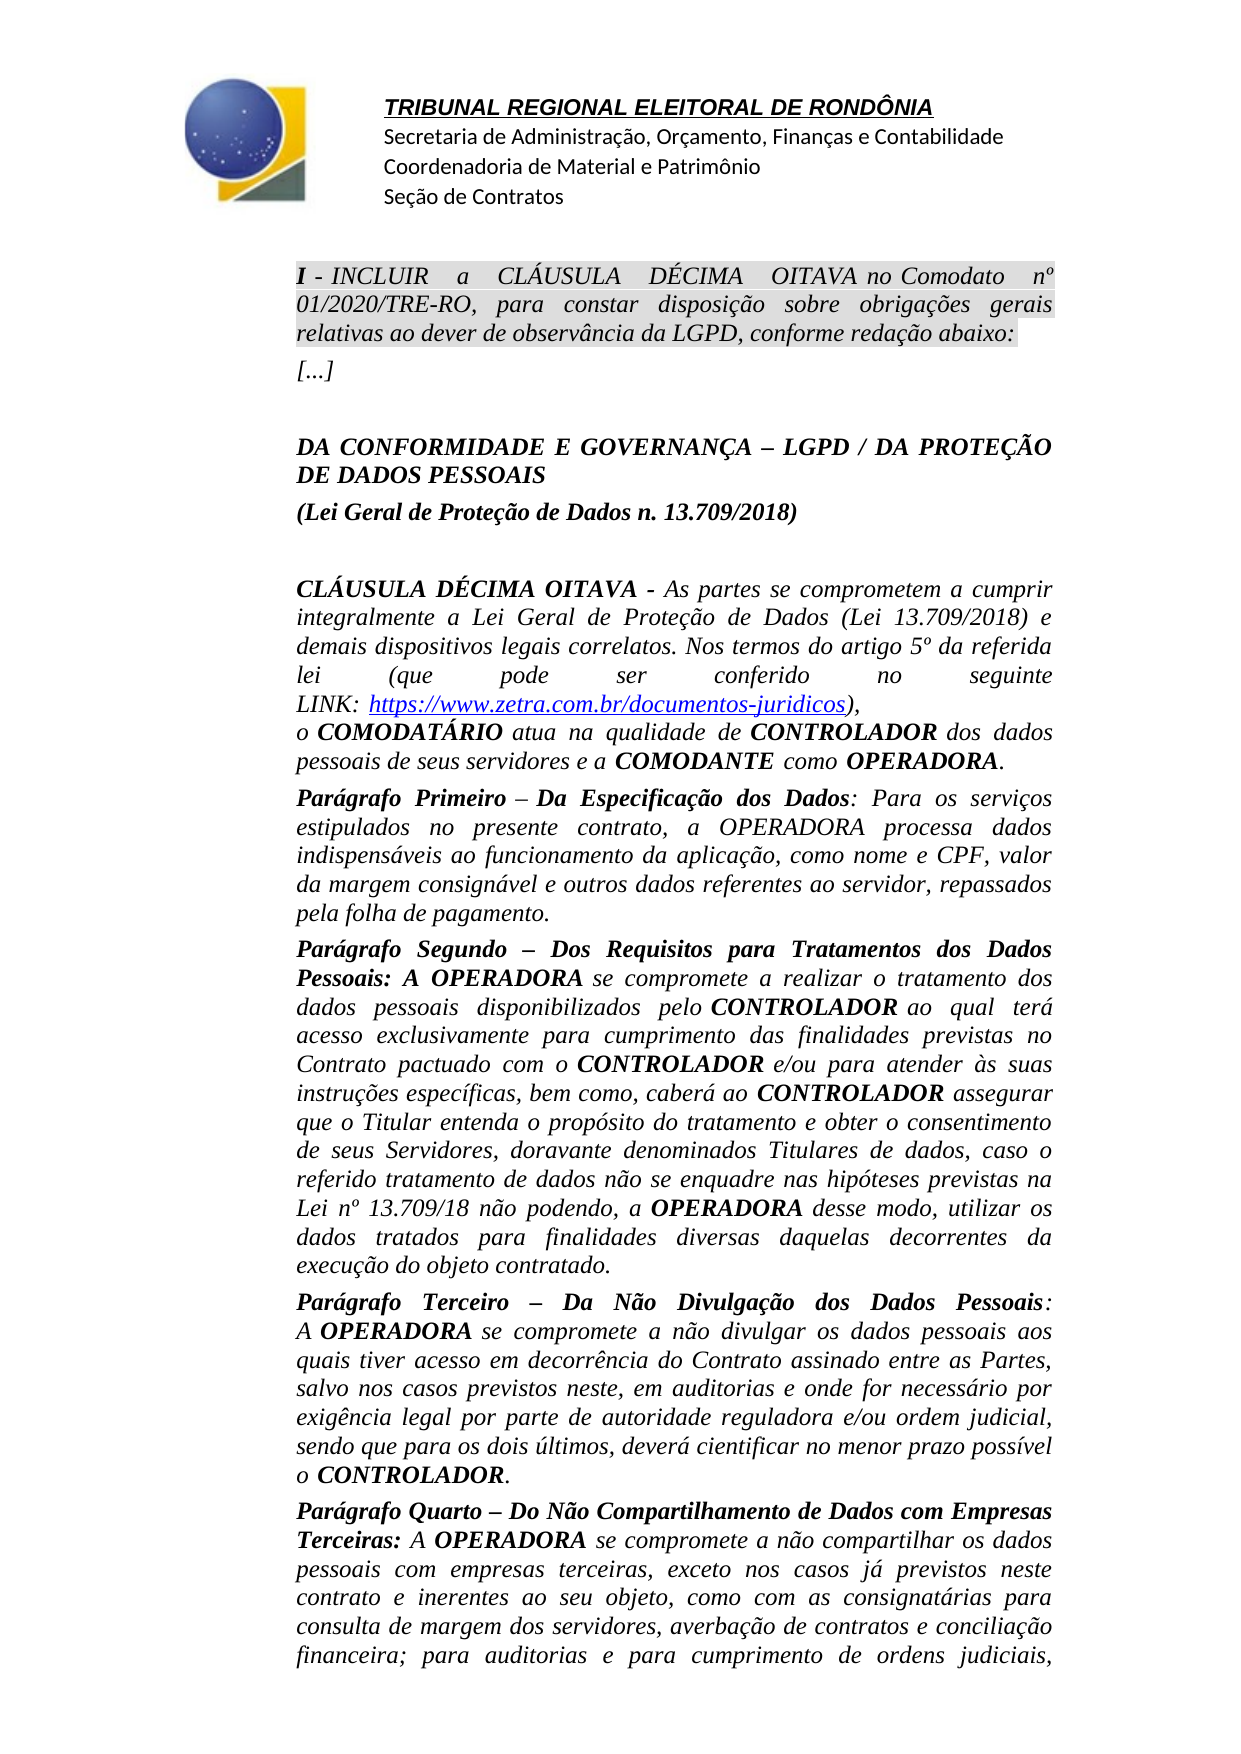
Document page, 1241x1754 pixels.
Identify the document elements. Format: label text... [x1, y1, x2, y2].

text DA CONFORMIDADE E GOVERNANÇA – LGPD / DA PROTEÇÃO DE DADOS PESSOAIS [296, 432, 1055, 489]
text Parágrafo Primeiro – Da Especificação dos Dados: Para os serviços estipulados no presente contrato, a OPERADORA processa dados indispensáveis ao funcionamento da aplicação, como nome e CPF, valor da margem consignável e outros dados referentes ao servidor, repassados pela folha de pagamento. [296, 783, 1055, 927]
text (Lei Geral de Proteção de Dados n. 13.709/2018) [296, 497, 1055, 526]
text [...] [296, 355, 1055, 384]
text Parágrafo Terceiro – Da Não Divulgação dos Dados Pessoais: A OPERADORA se compromete a não divulgar os dados pessoais aos quais tiver acesso em decorrência do Contrato assinado entre as Partes, salvo nos casos previstos neste, em auditorias e onde for necessário por exigência legal por parte de autoridade reguladora e/ou ordem judicial, sendo que para os dois últimos, deverá cientificar no menor prazo possível o CONTROLADOR. [296, 1287, 1055, 1488]
text Parágrafo Quarto – Do Não Compartilhamento de Dados com Empresas Terceiras: A OPERADORA se compromete a não compartilhar os dados pessoais com empresas terceiras, exceto nos casos já previstos neste contrato e inerentes ao seu objeto, como com as consignatárias para consulta de margem dos servidores, averbação de contratos e conciliação financeira; para auditorias e para cumprimento de ordens judiciais, [296, 1496, 1055, 1669]
text Parágrafo Segundo – Dos Requisitos para Tratamentos dos Dados Pessoais: A OPERADORA se compromete a realizar o tratamento dos dados pessoais disponibilizados pelo CONTROLADOR ao qual terá acesso exclusivamente para cumprimento das finalidades previstas no Contrato pactuado com o CONTROLADOR e/ou para atender às suas instruções específicas, bem como, caberá ao CONTROLADOR assegurar que o Titular entenda o propósito do tratamento e obter o consentimento de seus Servidores, doravante denominados Titulares de dados, caso o referido tratamento de dados não se enquadre nas hipóteses previstas na Lei nº 13.709/18 não podendo, a OPERADORA desse modo, utilizar os dados tratados para finalidades diversas daquelas decorrentes da execução do objeto contratado. [296, 934, 1055, 1279]
text CLÁUSULA DÉCIMA OITAVA - As partes se comprometem a cumprir integralmente a Lei Geral de Proteção de Dados (Lei 13.709/2018) e demais dispositivos legais correlatos. Nos termos do artigo 5º da referida lei (que pode ser conferido no seguinte LINK: https://www.zetra.com.br/documentos-juridicos), o COMODATÁRIO atua na qualidade de CONTROLADOR dos dados pessoais de seus servidores e a COMODANTE como OPERADORA. [296, 574, 1055, 775]
text I - INCLUIR a CLÁUSULA DÉCIMA OITAVA no Comodato nº 01/2020/TRE-RO, para constar disposição sobre obrigações gerais relativas ao dever de observância da LGPD, conforme redação abaixo: [296, 261, 1055, 347]
